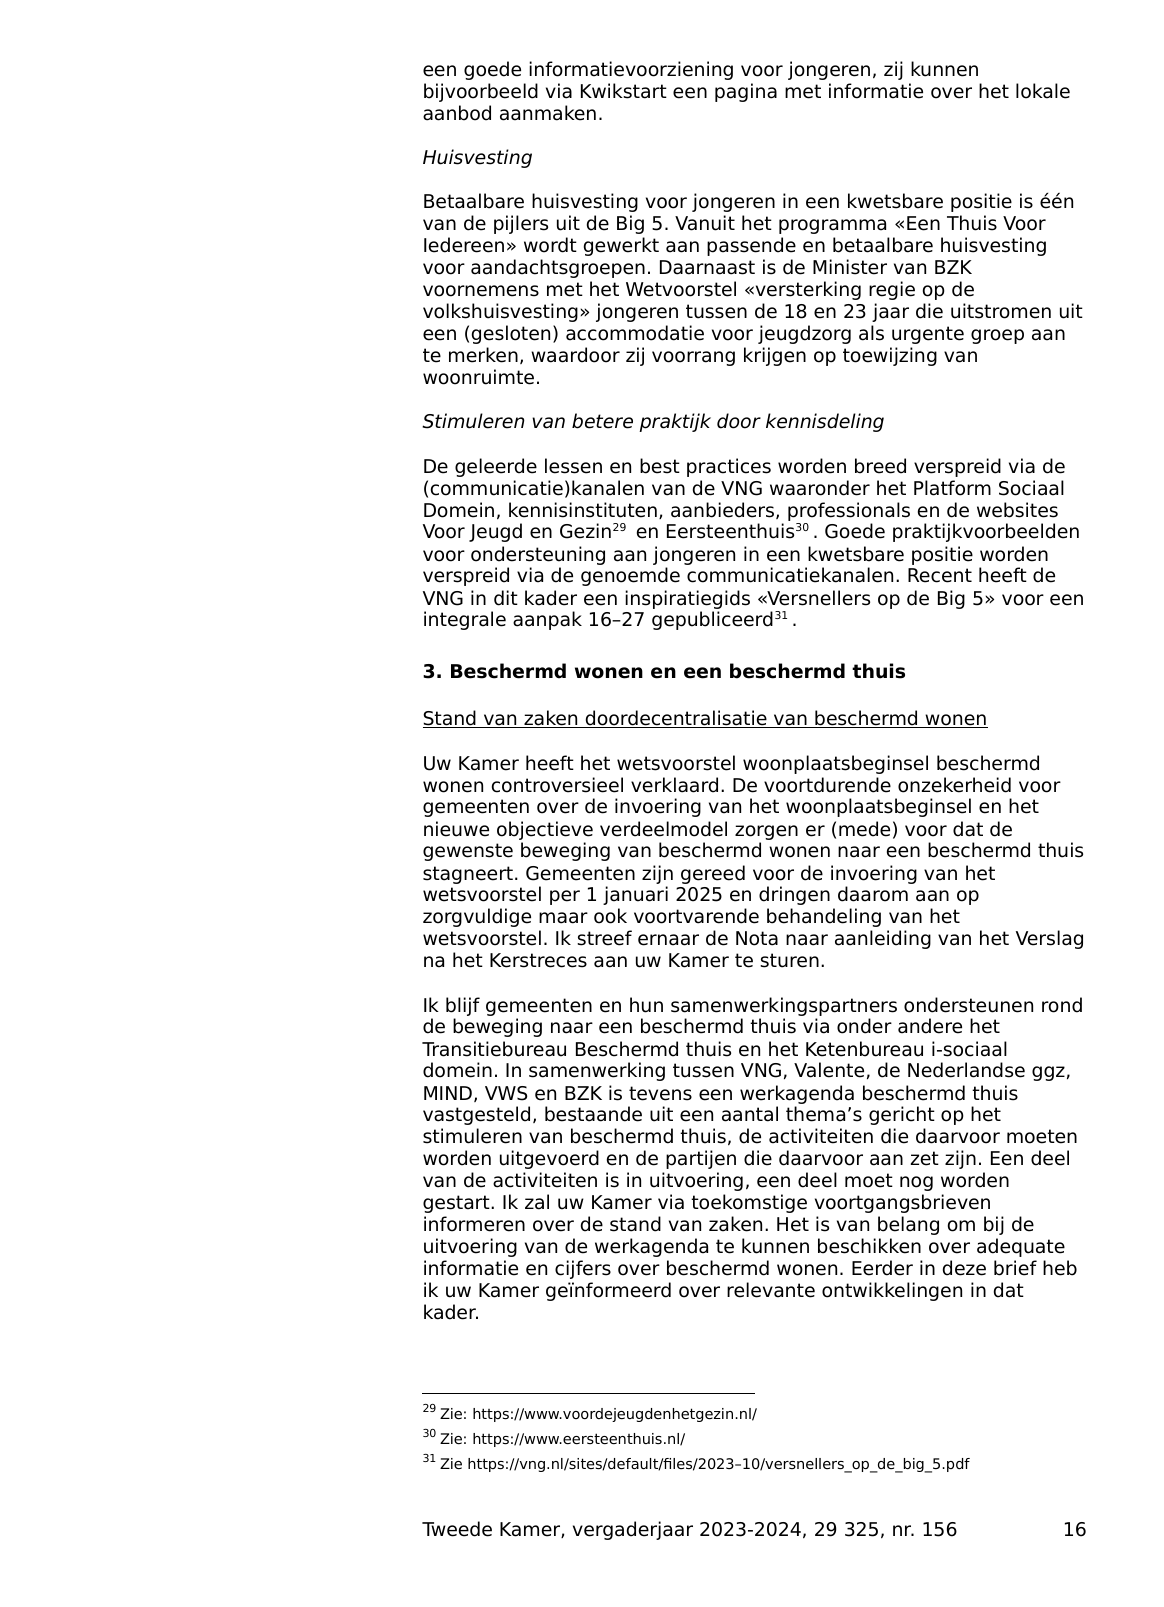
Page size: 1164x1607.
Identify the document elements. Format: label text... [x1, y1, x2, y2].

text Zie: https://www.voordejeugdenhetgezin.nl/ [422, 1402, 1087, 1424]
text De geleerde lessen en best practices worden breed verspreid via de (communicatie)kanalen van de VNG waaronder het Platform Sociaal Domein, kennisinstituten, aanbieders, professionals en de websites Voor Jeugd en Gezin en Eersteenthuis. Goede praktijkvoorbeelden voor ondersteuning aan jongeren in een kwetsbare positie worden verspreid via de genoemde communicatiekanalen. Recent heeft de VNG in dit kader een inspiratiegids «Versnellers op de Big 5» voor een integrale aanpak 16–27 gepubliceerd. [422, 456, 1087, 631]
subtitle Huisvesting [422, 147, 1087, 169]
subtitle Stimuleren van betere praktijk door kennisdeling [422, 411, 1087, 433]
text Zie: https://www.eersteenthuis.nl/ [422, 1427, 1087, 1449]
text Uw Kamer heeft het wetsvoorstel woonplaatsbeginsel beschermd wonen controversieel verklaard. De voortdurende onzekerheid voor gemeenten over de invoering van het woonplaatsbeginsel en het nieuwe objectieve verdeelmodel zorgen er (mede) voor dat de gewenste beweging van beschermd wonen naar een beschermd thuis stagneert. Gemeenten zijn gereed voor de invoering van het wetsvoorstel per 1 januari 2025 en dringen daarom aan op zorgvuldige maar ook voortvarende behandeling van het wetsvoorstel. Ik streef ernaar de Nota naar aanleiding van het Verslag na het Kerstreces aan uw Kamer te sturen. [422, 752, 1087, 972]
subtitle 3. Beschermd wonen en een beschermd thuis [422, 661, 1087, 683]
text Zie https://vng.nl/sites/default/files/2023–10/versnellers_op_de_big_5.pdf [422, 1452, 1087, 1474]
subtitle Stand van zaken doordecentralisatie van beschermd wonen [422, 708, 1087, 730]
text een goede informatievoorziening voor jongeren, zij kunnen bijvoorbeeld via Kwikstart een pagina met informatie over het lokale aanbod aanmaken. [422, 59, 1087, 125]
text Ik blijf gemeenten en hun samenwerkingspartners ondersteunen rond de beweging naar een beschermd thuis via onder andere het Transitiebureau Beschermd thuis en het Ketenbureau i-sociaal domein. In samenwerking tussen VNG, Valente, de Nederlandse ggz, MIND, VWS en BZK is tevens een werkagenda beschermd thuis vastgesteld, bestaande uit een aantal thema’s gericht op het stimuleren van beschermd thuis, de activiteiten die daarvoor moeten worden uitgevoerd en de partijen die daarvoor aan zet zijn. Een deel van de activiteiten is in uitvoering, een deel moet nog worden gestart. Ik zal uw Kamer via toekomstige voortgangsbrieven informeren over de stand van zaken. Het is van belang om bij de uitvoering van de werkagenda te kunnen beschikken over adequate informatie en cijfers over beschermd wonen. Eerder in deze brief heb ik uw Kamer geïnformeerd over relevante ontwikkelingen in dat kader. [422, 994, 1087, 1324]
text Betaalbare huisvesting voor jongeren in een kwetsbare positie is één van de pijlers uit de Big 5. Vanuit het programma «Een Thuis Voor Iedereen» wordt gewerkt aan passende en betaalbare huisvesting voor aandachtsgroepen. Daarnaast is de Minister van BZK voornemens met het Wetvoorstel «versterking regie op de volkshuisvesting» jongeren tussen de 18 en 23 jaar die uitstromen uit een (gesloten) accommodatie voor jeugdzorg als urgente groep aan te merken, waardoor zij voorrang krijgen op toewijzing van woonruimte. [422, 191, 1087, 389]
